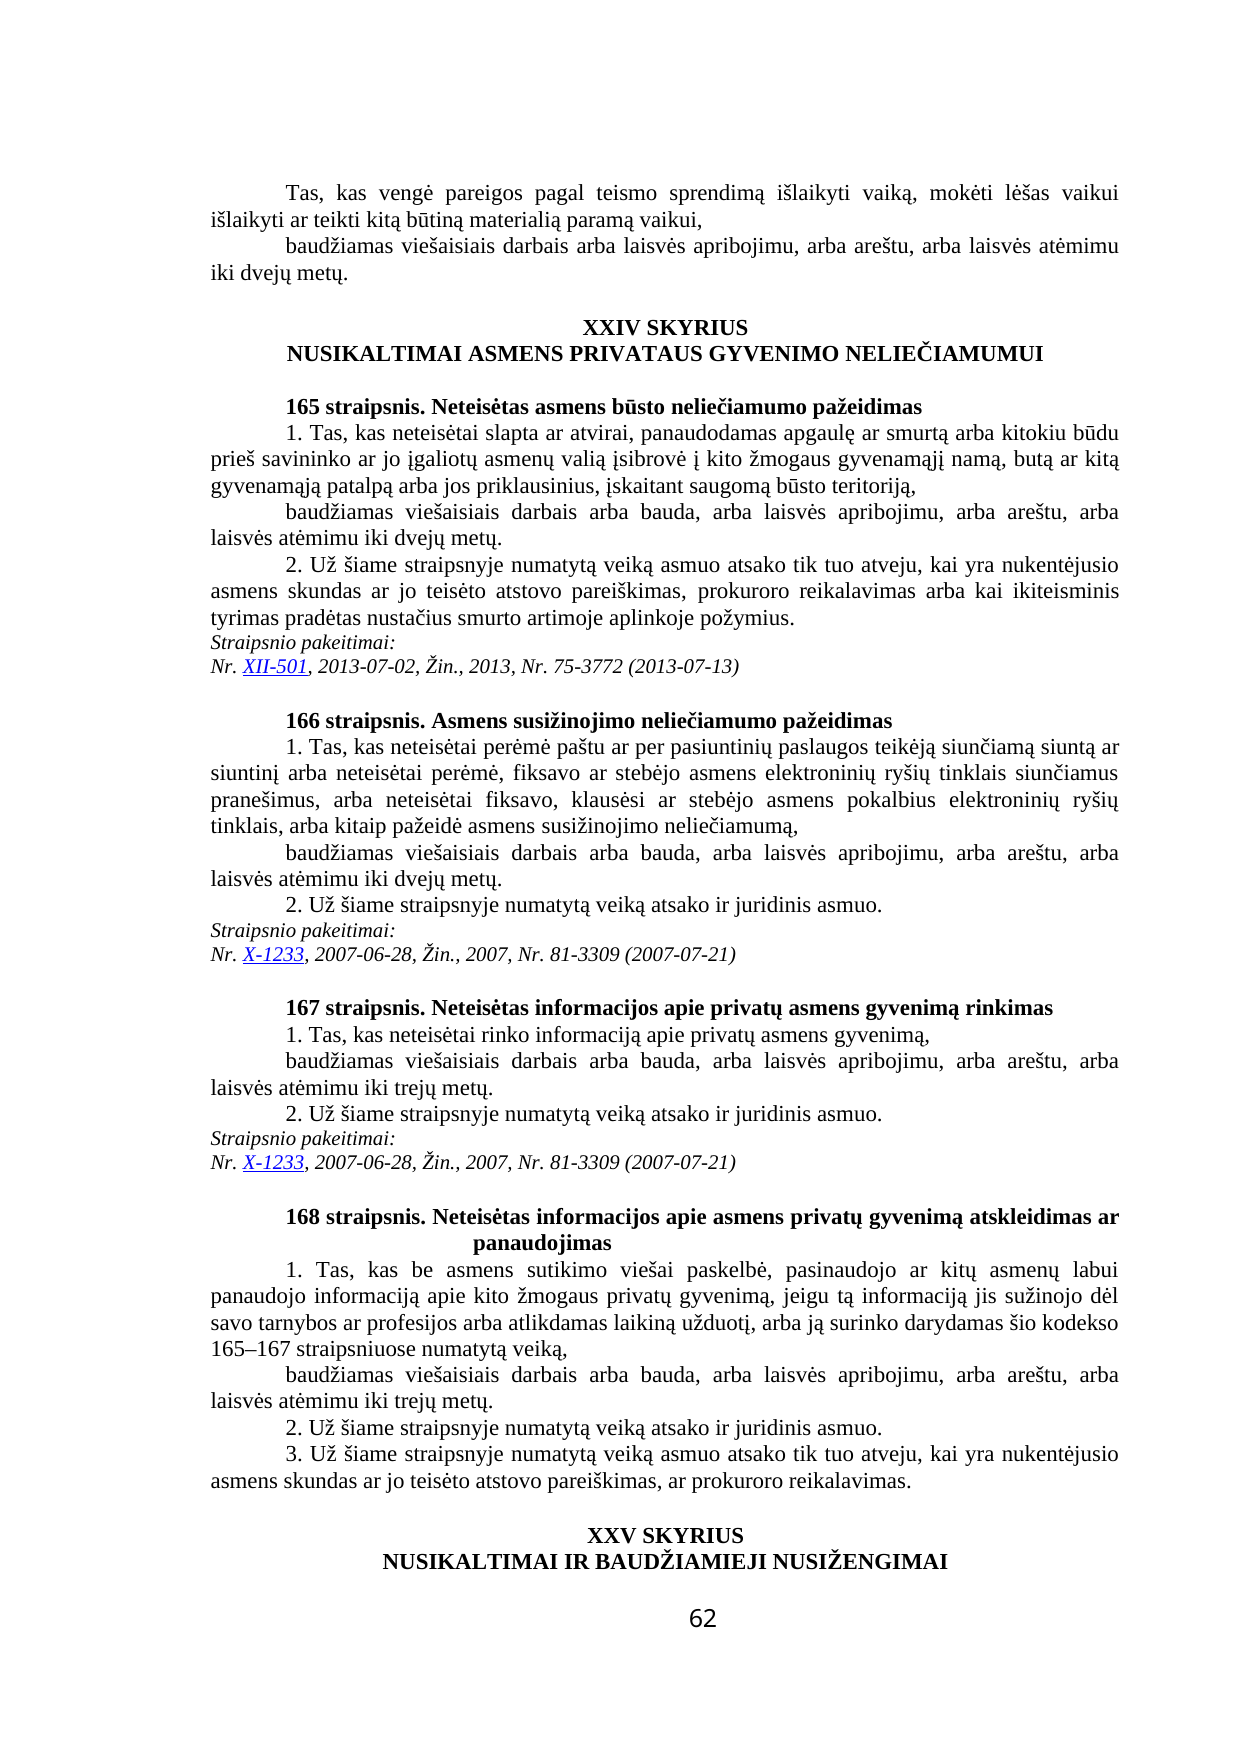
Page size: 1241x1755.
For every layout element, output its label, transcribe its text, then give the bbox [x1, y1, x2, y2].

text 1. Tas, kas be asmens sutikimo viešai paskelbė, pasinaudojo ar kitų asmenų labui panaudojo informaciją apie kito žmogaus privatų gyvenimą, jeigu tą informaciją jis sužinojo dėl savo tarnybos ar profesijos arba atlikdamas laikiną užduotį, arba ją surinko darydamas šio kodekso 165–167 straipsniuose numatytą veiką, [210, 1256, 1120, 1361]
text 1. Tas, kas neteisėtai slapta ar atvirai, panaudodamas apgaulę ar smurtą arba kitokiu būdu prieš savininko ar jo įgaliotų asmenų valią įsibrovė į kito žmogaus gyvenamąjį namą, butą ar kitą gyvenamąją patalpą arba jos priklausinius, įskaitant saugomą būsto teritoriją, [210, 419, 1120, 498]
text 2. Už šiame straipsnyje numatytą veiką asmuo atsako tik tuo atveju, kai yra nukentėjusio asmens skundas ar jo teisėto atstovo pareiškimas, prokuroro reikalavimas arba kai ikiteisminis tyrimas pradėtas nustačius smurto artimoje aplinkoje požymius. [210, 551, 1120, 630]
text NUSIKALTIMAI ASMENS PRIVATAUS GYVENIMO NELIEČIAMUMUI [210, 340, 1120, 366]
text Straipsnio pakeitimai: [210, 918, 1120, 942]
text Straipsnio pakeitimai: [210, 630, 1120, 654]
text 1. Tas, kas neteisėtai perėmė paštu ar per pasiuntinių paslaugos teikėją siunčiamą siuntą ar siuntinį arba neteisėtai perėmė, fiksavo ar stebėjo asmens elektroninių ryšių tinklais siunčiamus pranešimus, arba neteisėtai fiksavo, klausėsi ar stebėjo asmens pokalbius elektroninių ryšių tinklais, arba kitaip pažeidė asmens susižinojimo neliečiamumą, [210, 733, 1120, 838]
text 167 straipsnis. Neteisėtas informacijos apie privatų asmens gyvenimą rinkimas [285, 994, 1120, 1021]
text 3. Už šiame straipsnyje numatytą veiką asmuo atsako tik tuo atveju, kai yra nukentėjusio asmens skundas ar jo teisėto atstovo pareiškimas, ar prokuroro reikalavimas. [210, 1440, 1120, 1493]
text baudžiamas viešaisiais darbais arba laisvės apribojimu, arba areštu, arba laisvės atėmimu iki dvejų metų. [210, 232, 1120, 285]
text Nr. XII-501, 2013-07-02, Žin., 2013, Nr. 75-3772 (2013-07-13) [210, 654, 1120, 678]
subtitle XXV SKYRIUS [210, 1522, 1120, 1548]
text 165 straipsnis. Neteisėtas asmens būsto neliečiamumo pažeidimas [210, 393, 1120, 419]
subtitle XXIV SKYRIUS [210, 314, 1120, 340]
text 166 straipsnis. Asmens susižinojimo neliečiamumo pažeidimas [210, 707, 1120, 733]
text 1. Tas, kas neteisėtai rinko informaciją apie privatų asmens gyvenimą, [210, 1021, 1120, 1047]
text 168 straipsnis. Neteisėtas informacijos apie asmens privatų gyvenimą atskleidimas ar panaudojimas [285, 1203, 1120, 1256]
text 2. Už šiame straipsnyje numatytą veiką atsako ir juridinis asmuo. [210, 1100, 1120, 1126]
text baudžiamas viešaisiais darbais arba bauda, arba laisvės apribojimu, arba areštu, arba laisvės atėmimu iki trejų metų. [210, 1047, 1120, 1100]
text Nr. X-1233, 2007-06-28, Žin., 2007, Nr. 81-3309 (2007-07-21) [210, 942, 1120, 966]
text Nr. X-1233, 2007-06-28, Žin., 2007, Nr. 81-3309 (2007-07-21) [210, 1150, 1120, 1174]
text 2. Už šiame straipsnyje numatytą veiką atsako ir juridinis asmuo. [210, 891, 1120, 918]
text baudžiamas viešaisiais darbais arba bauda, arba laisvės apribojimu, arba areštu, arba laisvės atėmimu iki dvejų metų. [210, 838, 1120, 891]
text 2. Už šiame straipsnyje numatytą veiką atsako ir juridinis asmuo. [210, 1414, 1120, 1440]
text Straipsnio pakeitimai: [210, 1126, 1120, 1150]
text Tas, kas vengė pareigos pagal teismo sprendimą išlaikyti vaiką, mokėti lėšas vaikui išlaikyti ar teikti kitą būtiną materialią paramą vaikui, [210, 179, 1120, 232]
text baudžiamas viešaisiais darbais arba bauda, arba laisvės apribojimu, arba areštu, arba laisvės atėmimu iki dvejų metų. [210, 498, 1120, 551]
text NUSIKALTIMAI IR BAUDŽIAMIEJI NUSIŽENGIMAI [210, 1548, 1120, 1574]
text baudžiamas viešaisiais darbais arba bauda, arba laisvės apribojimu, arba areštu, arba laisvės atėmimu iki trejų metų. [210, 1361, 1120, 1414]
